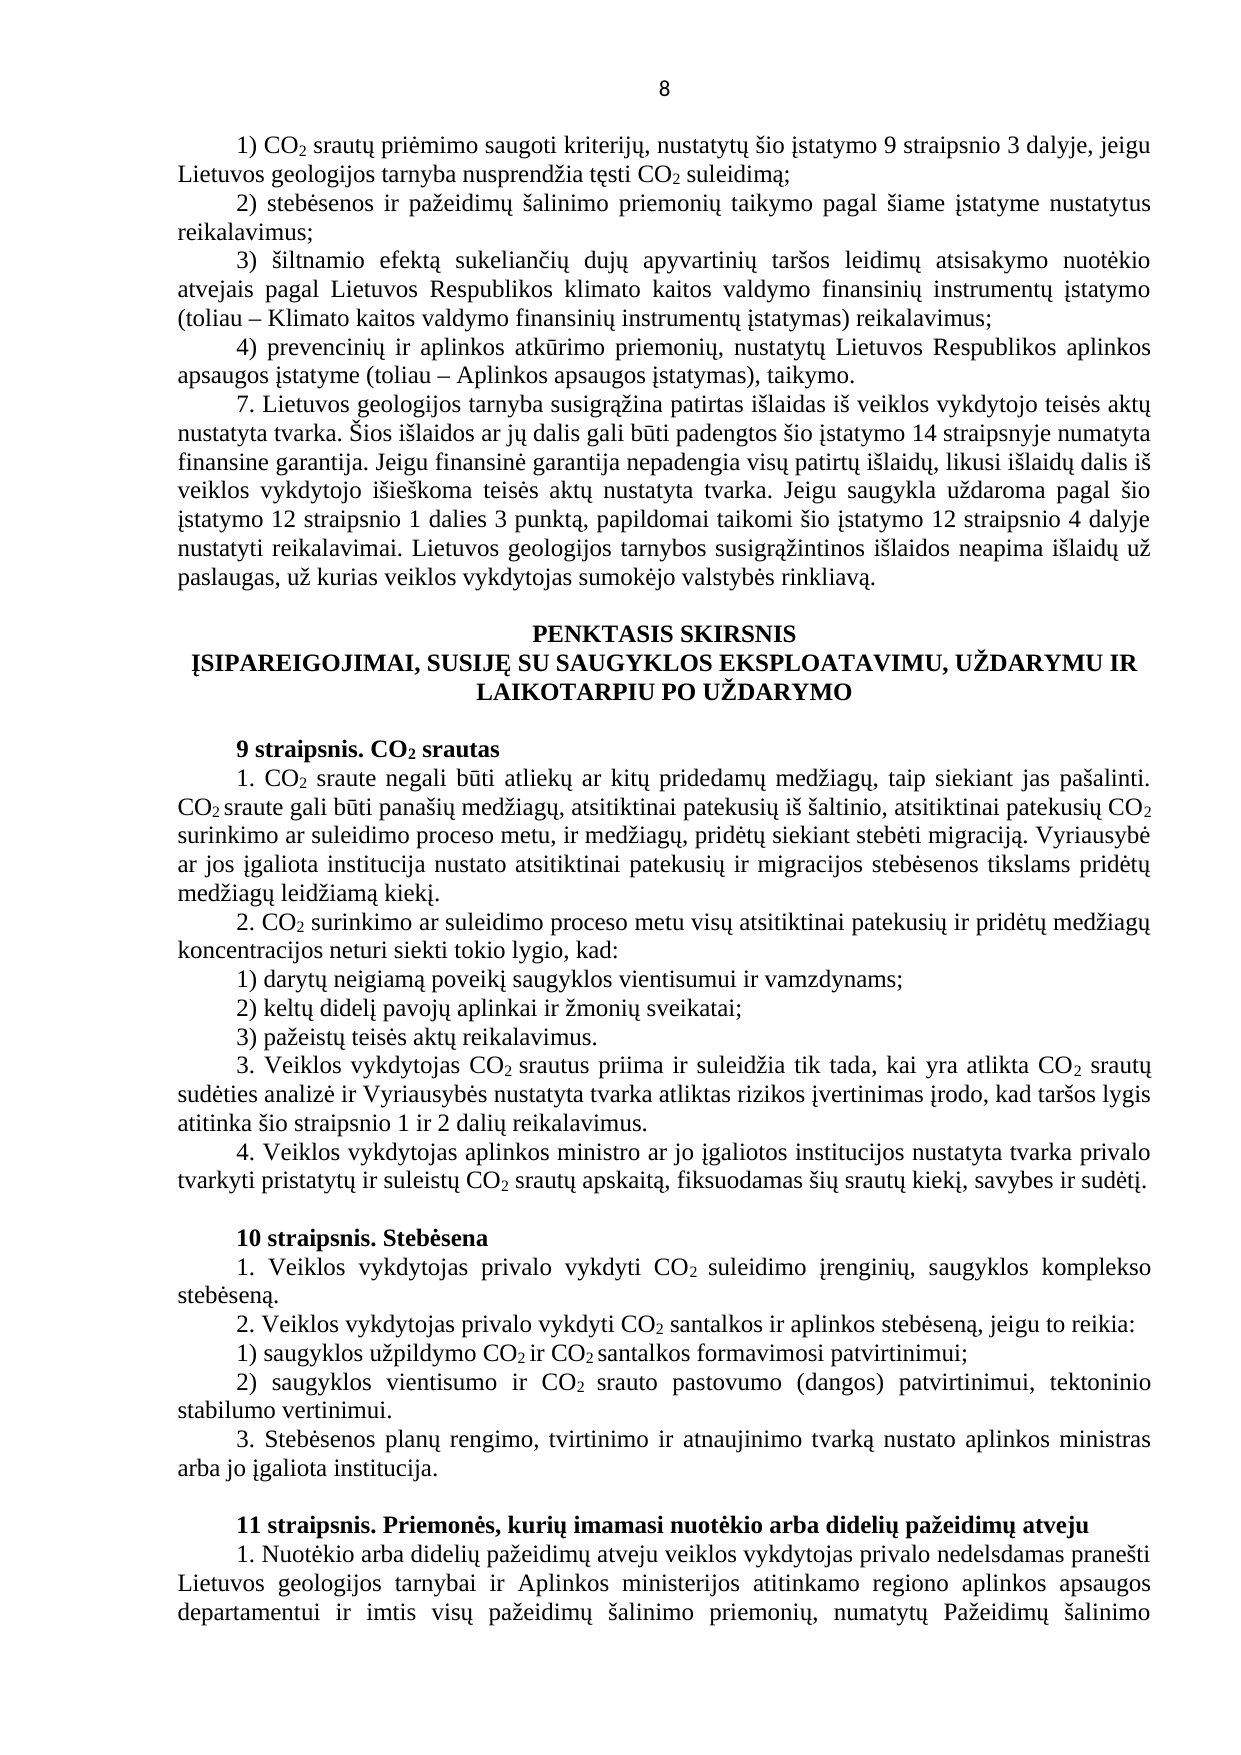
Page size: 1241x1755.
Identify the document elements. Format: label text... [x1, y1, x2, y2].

text 1. Nuotėkio arba didelių pažeidimų atveju veiklos vykdytojas privalo nedelsdamas pranešti Lietuvos geologijos tarnybai ir Aplinkos ministerijos atitinkamo regiono aplinkos apsaugos departamentui ir imtis visų pažeidimų šalinimo priemonių, numatytų Pažeidimų šalinimo [177, 1539, 1152, 1626]
text 7. Lietuvos geologijos tarnyba susigrąžina patirtas išlaidas iš veiklos vykdytojo teisės aktų nustatyta tvarka. Šios išlaidos ar jų dalis gali būti padengtos šio įstatymo 14 straipsnyje numatyta finansine garantija. Jeigu finansinė garantija nepadengia visų patirtų išlaidų, likusi išlaidų dalis iš veiklos vykdytojo išieškoma teisės aktų nustatyta tvarka. Jeigu saugykla uždaroma pagal šio įstatymo 12 straipsnio 1 dalies 3 punktą, papildomai taikomi šio įstatymo 12 straipsnio 4 dalyje nustatyti reikalavimai. Lietuvos geologijos tarnybos susigrąžintinos išlaidos neapima išlaidų už paslaugas, už kurias veiklos vykdytojas sumokėjo valstybės rinkliavą. [177, 389, 1152, 591]
text 4) prevencinių ir aplinkos atkūrimo priemonių, nustatytų Lietuvos Respublikos aplinkos apsaugos įstatyme (toliau – Aplinkos apsaugos įstatymas), taikymo. [177, 332, 1152, 389]
text 2) saugyklos vientisumo ir CO2 srauto pastovumo (dangos) patvirtinimui, tektoninio stabilumo vertinimui. [177, 1367, 1152, 1424]
text 2) keltų didelį pavojų aplinkai ir žmonių sveikatai; [177, 993, 1152, 1022]
text 1) darytų neigiamą poveikį saugyklos vientisumui ir vamzdynams; [177, 964, 1152, 993]
text 2. Veiklos vykdytojas privalo vykdyti CO2 santalkos ir aplinkos stebėseną, jeigu to reikia: [177, 1309, 1152, 1338]
text Penktasis skirsnis [177, 619, 1152, 648]
text 2) stebėsenos ir pažeidimų šalinimo priemonių taikymo pagal šiame įstatyme nustatytus reikalavimus; [177, 188, 1152, 246]
text 10 straipsnis. Stebėsena [177, 1223, 1152, 1252]
text Įsipareigojimai, susiję su saugyklos eksploatavimu, uždarymu ir laikotarpiu po uždarymo [177, 648, 1152, 706]
text 3) pažeistų teisės aktų reikalavimus. [177, 1022, 1152, 1051]
text 11 straipsnis. Priemonės, kurių imamasi nuotėkio arba didelių pažeidimų atveju [177, 1511, 1152, 1539]
text 4. Veiklos vykdytojas aplinkos ministro ar jo įgaliotos institucijos nustatyta tvarka privalo tvarkyti pristatytų ir suleistų CO2 srautų apskaitą, fiksuodamas šių srautų kiekį, savybes ir sudėtį. [177, 1137, 1152, 1194]
text 3. Stebėsenos planų rengimo, tvirtinimo ir atnaujinimo tvarką nustato aplinkos ministras arba jo įgaliota institucija. [177, 1424, 1152, 1482]
text 9 straipsnis. CO2 srautas [177, 734, 1152, 763]
text 1. CO2 sraute negali būti atliekų ar kitų pridedamų medžiagų, taip siekiant jas pašalinti. CO2 sraute gali būti panašių medžiagų, atsitiktinai patekusių iš šaltinio, atsitiktinai patekusių CO2 surinkimo ar suleidimo proceso metu, ir medžiagų, pridėtų siekiant stebėti migraciją. Vyriausybė ar jos įgaliota institucija nustato atsitiktinai patekusių ir migracijos stebėsenos tikslams pridėtų medžiagų leidžiamą kiekį. [177, 763, 1152, 907]
text 2. CO2 surinkimo ar suleidimo proceso metu visų atsitiktinai patekusių ir pridėtų medžiagų koncentracijos neturi siekti tokio lygio, kad: [177, 907, 1152, 964]
text 3) šiltnamio efektą sukeliančių dujų apyvartinių taršos leidimų atsisakymo nuotėkio atvejais pagal Lietuvos Respublikos klimato kaitos valdymo finansinių instrumentų įstatymo (toliau – Klimato kaitos valdymo finansinių instrumentų įstatymas) reikalavimus; [177, 246, 1152, 332]
text 3. Veiklos vykdytojas CO2 srautus priima ir suleidžia tik tada, kai yra atlikta CO2 srautų sudėties analizė ir Vyriausybės nustatyta tvarka atliktas rizikos įvertinimas įrodo, kad taršos lygis atitinka šio straipsnio 1 ir 2 dalių reikalavimus. [177, 1051, 1152, 1137]
text 1. Veiklos vykdytojas privalo vykdyti CO2 suleidimo įrenginių, saugyklos komplekso stebėseną. [177, 1252, 1152, 1309]
text 1) CO2 srautų priėmimo saugoti kriterijų, nustatytų šio įstatymo 9 straipsnio 3 dalyje, jeigu Lietuvos geologijos tarnyba nusprendžia tęsti CO2 suleidimą; [177, 131, 1152, 188]
text 1) saugyklos užpildymo CO2 ir CO2 santalkos formavimosi patvirtinimui; [177, 1338, 1152, 1367]
